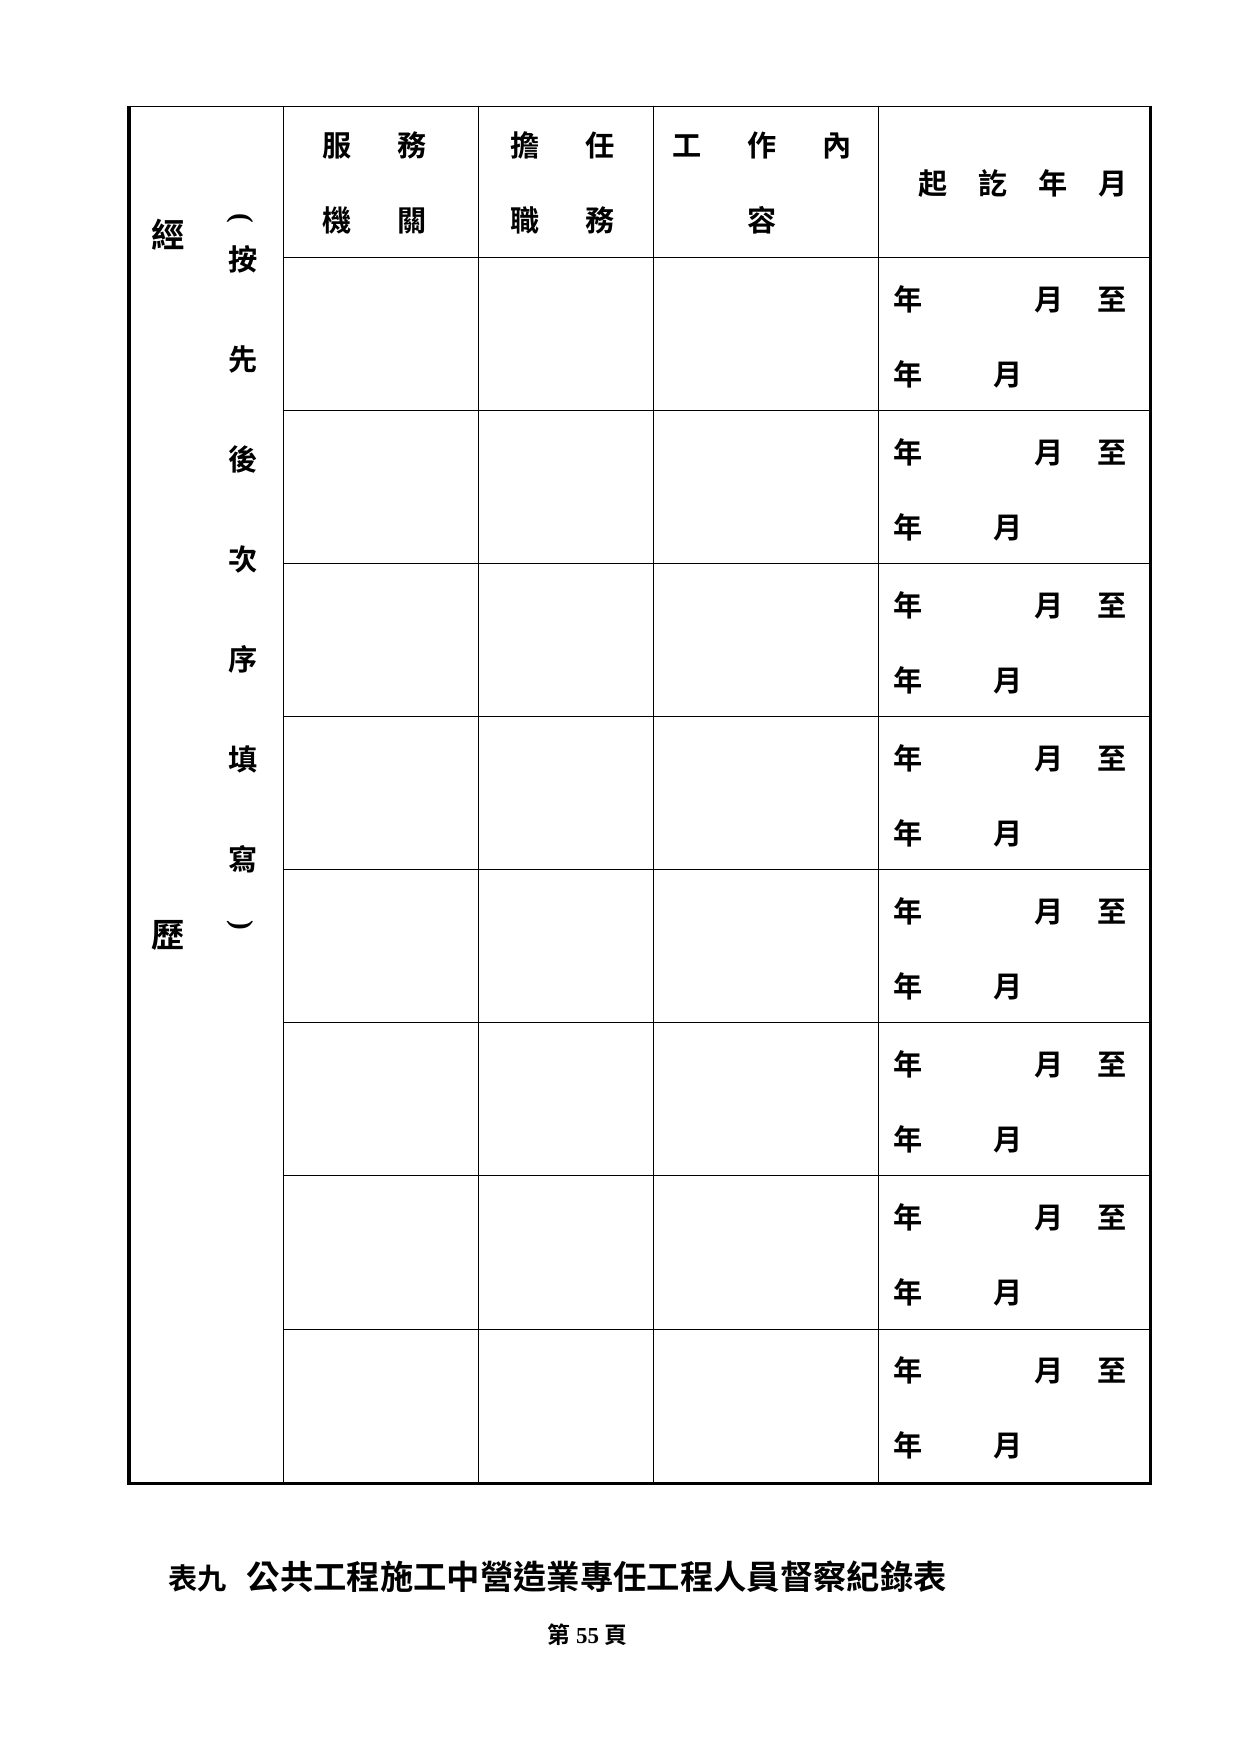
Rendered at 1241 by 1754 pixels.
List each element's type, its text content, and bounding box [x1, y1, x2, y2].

table_cell [479, 717, 653, 869]
table_cell 年 月至 年 月 [879, 1023, 1149, 1175]
table_cell [654, 411, 878, 563]
table_cell 起訖年月 [879, 107, 1149, 257]
table_cell [479, 258, 653, 410]
table_cell [284, 1330, 478, 1482]
table_cell [654, 564, 878, 716]
table_cell [284, 717, 478, 869]
table_cell [654, 1330, 878, 1482]
table_cell 年 月至 年 月 [879, 411, 1149, 563]
table_cell 年 月至 年 月 [879, 1176, 1149, 1328]
table_cell 年 月至 年 月 [879, 1330, 1149, 1482]
table_cell 工 作 內 容 [654, 107, 878, 257]
table_cell 擔 任 職 務 [479, 107, 653, 257]
table_cell 年 月至 年 月 [879, 717, 1149, 869]
table_cell [284, 1023, 478, 1175]
table_cell [654, 717, 878, 869]
table_cell [479, 870, 653, 1022]
table_cell ( 按 先 後 次 序 填 寫 ) 經 歷 [131, 107, 283, 1482]
table_cell [479, 1330, 653, 1482]
table_cell [654, 258, 878, 410]
table_cell [654, 870, 878, 1022]
table_cell [479, 564, 653, 716]
table_cell [284, 258, 478, 410]
table_cell [284, 1176, 478, 1328]
table_cell [284, 870, 478, 1022]
table_cell 年 月至 年 月 [879, 870, 1149, 1022]
table_cell [479, 1176, 653, 1328]
table_cell 年 月至 年 月 [879, 258, 1149, 410]
table_cell [284, 564, 478, 716]
text 表九 公共工程施工中營造業專任工程人員督察紀錄表 [168, 1560, 967, 1597]
table_cell [654, 1023, 878, 1175]
table_cell 年 月至 年 月 [879, 564, 1149, 716]
table_cell [479, 1023, 653, 1175]
table_cell [654, 1176, 878, 1328]
table_cell [284, 411, 478, 563]
table_cell [479, 411, 653, 563]
table_cell 服 務 機 關 [284, 107, 478, 257]
